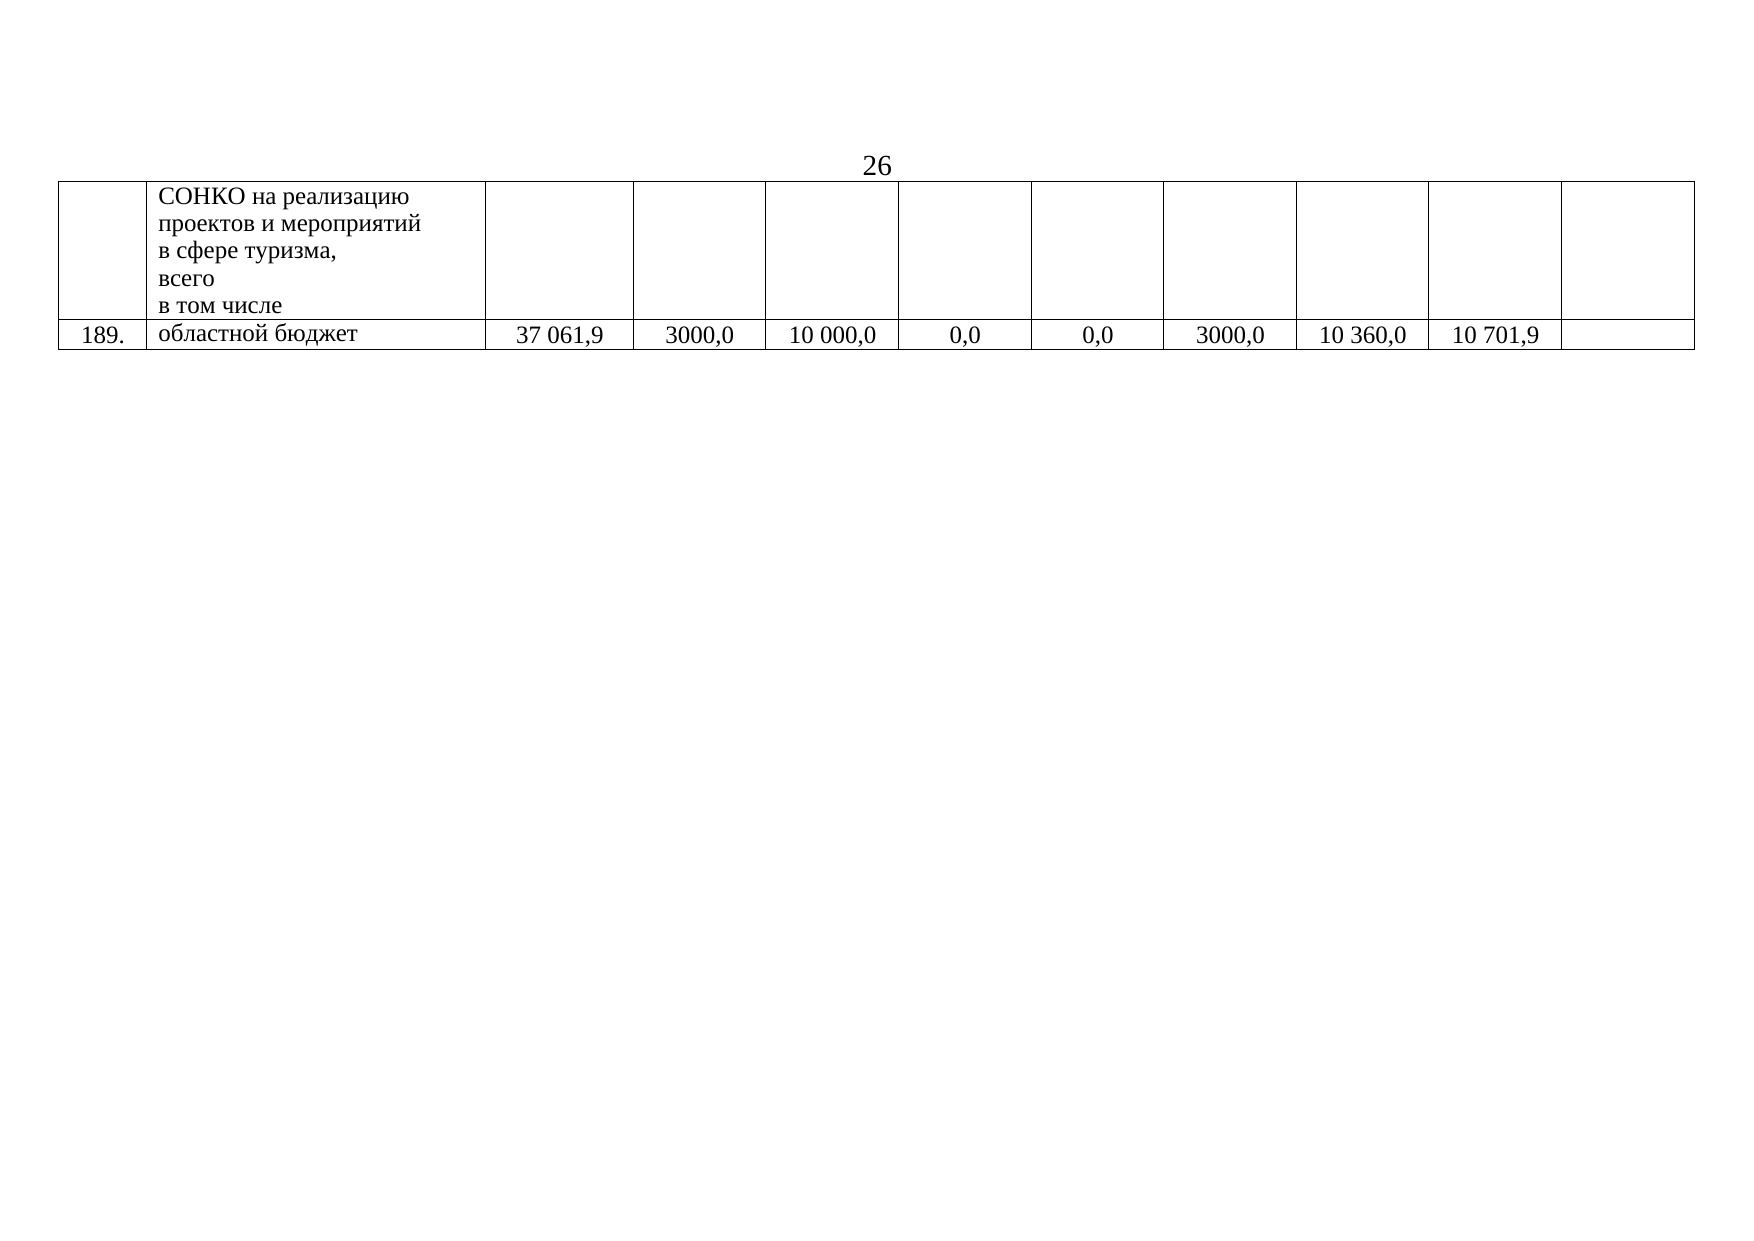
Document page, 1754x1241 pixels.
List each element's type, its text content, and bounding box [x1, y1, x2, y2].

table_cell 0,0 [1032, 320, 1163, 349]
table_cell областной бюджет [147, 320, 485, 349]
table_cell 10 701,9 [1429, 320, 1561, 349]
table_cell [766, 182, 898, 319]
table_cell [1297, 182, 1428, 319]
table_cell [1562, 320, 1694, 349]
table_cell 10 000,0 [766, 320, 898, 349]
table_cell 189. [59, 320, 146, 349]
table_cell 0,0 [899, 320, 1031, 349]
table_cell СОНКО на реализацию проектов и мероприятий в сфере туризма, всего в том числе [147, 182, 485, 319]
table_cell [899, 182, 1031, 319]
table_cell [1429, 182, 1561, 319]
table_cell 37 061,9 [486, 320, 633, 349]
table_cell [486, 182, 633, 319]
table_cell [1164, 182, 1296, 319]
table_cell 3000,0 [1164, 320, 1296, 349]
table_cell 10 360,0 [1297, 320, 1428, 349]
table_cell 3000,0 [634, 320, 765, 349]
table_cell [1562, 182, 1694, 319]
table_cell [634, 182, 765, 319]
table_cell [1032, 182, 1163, 319]
table_cell [59, 182, 146, 319]
